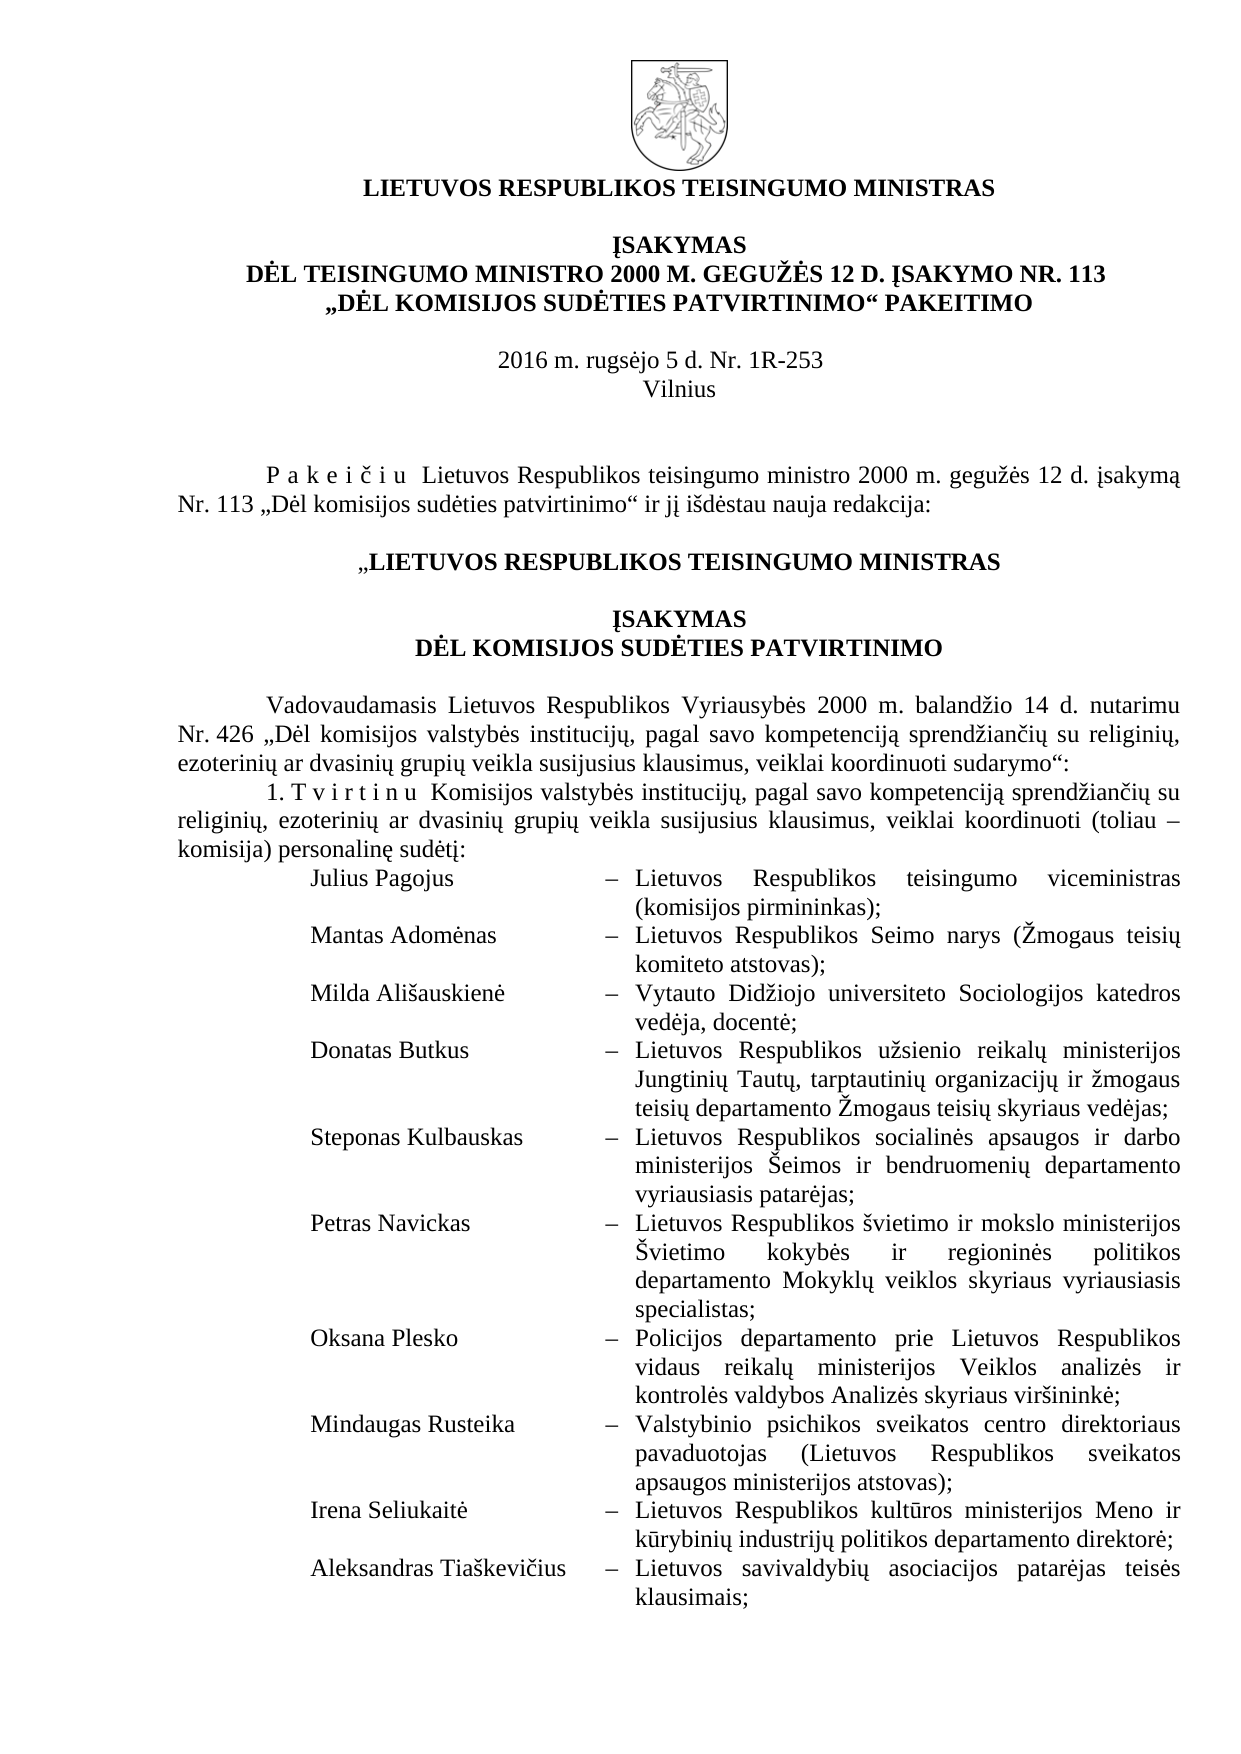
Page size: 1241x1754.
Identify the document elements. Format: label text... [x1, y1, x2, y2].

text 1. T v i r t i n u Komisijos valstybės institucijų, pagal savo kompetenciją sprendžiančių su religinių, ezoterinių ar dvasinių grupių veikla susijusius klausimus, veiklai koordinuoti (toliau – komisija) personalinę sudėtį: [177, 777, 1181, 863]
text Donatas Butkus – Lietuvos Respublikos užsienio reikalų ministerijos Jungtinių Tautų, tarptautinių organizacijų ir žmogaus teisių departamento Žmogaus teisių skyriaus vedėjas; [310, 1036, 1181, 1122]
text Petras Navickas – Lietuvos Respublikos švietimo ir mokslo ministerijos Švietimo kokybės ir regioninės politikos departamento Mokyklų veiklos skyriaus vyriausiasis specialistas; [310, 1208, 1181, 1323]
text Steponas Kulbauskas – Lietuvos Respublikos socialinės apsaugos ir darbo ministerijos Šeimos ir bendruomenių departamento vyriausiasis patarėjas; [310, 1122, 1181, 1208]
text ĮSAKYMAS [177, 231, 1181, 259]
text Milda Ališauskienė – Vytauto Didžiojo universiteto Sociologijos katedros vedėja, docentė; [310, 978, 1181, 1036]
text P a k e i č i u Lietuvos Respublikos teisingumo ministro 2000 m. gegužės 12 d. įsakymą Nr. 113 „Dėl komisijos sudėties patvirtinimo“ ir jį išdėstau nauja redakcija: [177, 461, 1181, 518]
text ĮSAKYMAS [177, 604, 1181, 633]
text Aleksandras Tiaškevičius – Lietuvos savivaldybių asociacijos patarėjas teisės klausimais; [310, 1553, 1181, 1611]
text Irena Seliukaitė – Lietuvos Respublikos kultūros ministerijos Meno ir kūrybinių industrijų politikos departamento direktorė; [310, 1496, 1181, 1553]
text DĖL TEISINGUMO MINISTRO 2000 M. GEGUŽĖS 12 D. ĮSAKYMO NR. 113 „DĖL KOMISIJOS SUDĖTIES PATVIRTINIMO“ PAKEITIMO [177, 259, 1181, 317]
text Vadovaudamasis Lietuvos Respublikos Vyriausybės 2000 m. balandžio 14 d. nutarimu Nr. 426 „Dėl komisijos valstybės institucijų, pagal savo kompetenciją sprendžiančių su religinių, ezoterinių ar dvasinių grupių veikla susijusius klausimus, veiklai koordinuoti sudarymo“: [177, 691, 1181, 777]
text Mindaugas Rusteika – Valstybinio psichikos sveikatos centro direktoriaus pavaduotojas (Lietuvos Respublikos sveikatos apsaugos ministerijos atstovas); [310, 1409, 1181, 1496]
text DĖL KOMISIJOS SUDĖTIES PATVIRTINIMO [177, 633, 1181, 662]
text LIETUVOS RESPUBLIKOS TEISINGUMO MINISTRAS [177, 173, 1181, 202]
text „LIETUVOS RESPUBLIKOS TEISINGUMO MINISTRAS [177, 547, 1181, 576]
text Vilnius [177, 374, 1181, 403]
text 2016 m. rugsėjo 5 d. Nr. 1R-253 [177, 346, 1181, 374]
text Julius Pagojus – Lietuvos Respublikos teisingumo viceministras (komisijos pirmininkas); [310, 863, 1181, 921]
text Oksana Plesko – Policijos departamento prie Lietuvos Respublikos vidaus reikalų ministerijos Veiklos analizės ir kontrolės valdybos Analizės skyriaus viršininkė; [310, 1323, 1181, 1409]
text Mantas Adomėnas – Lietuvos Respublikos Seimo narys (Žmogaus teisių komiteto atstovas); [310, 921, 1181, 978]
